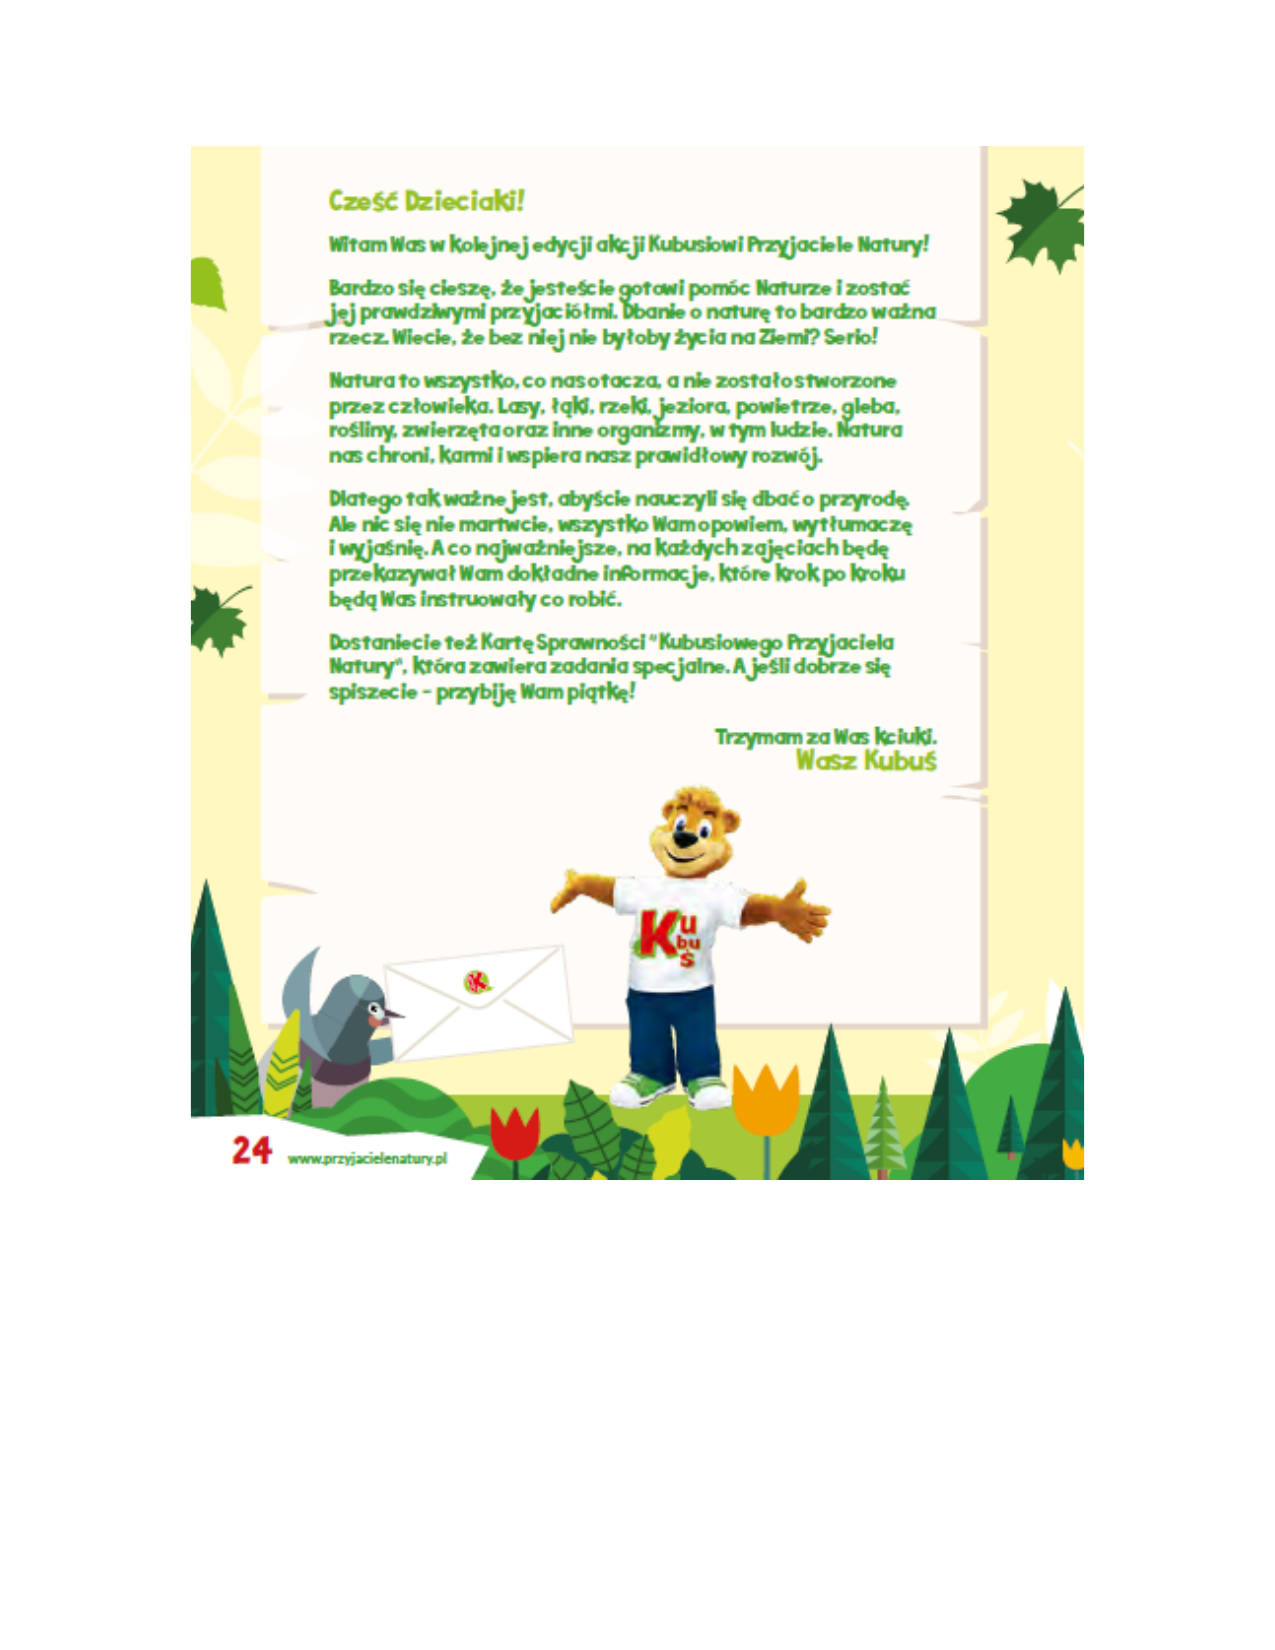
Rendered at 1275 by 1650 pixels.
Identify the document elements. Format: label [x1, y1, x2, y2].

picture [190, 146, 1085, 1180]
